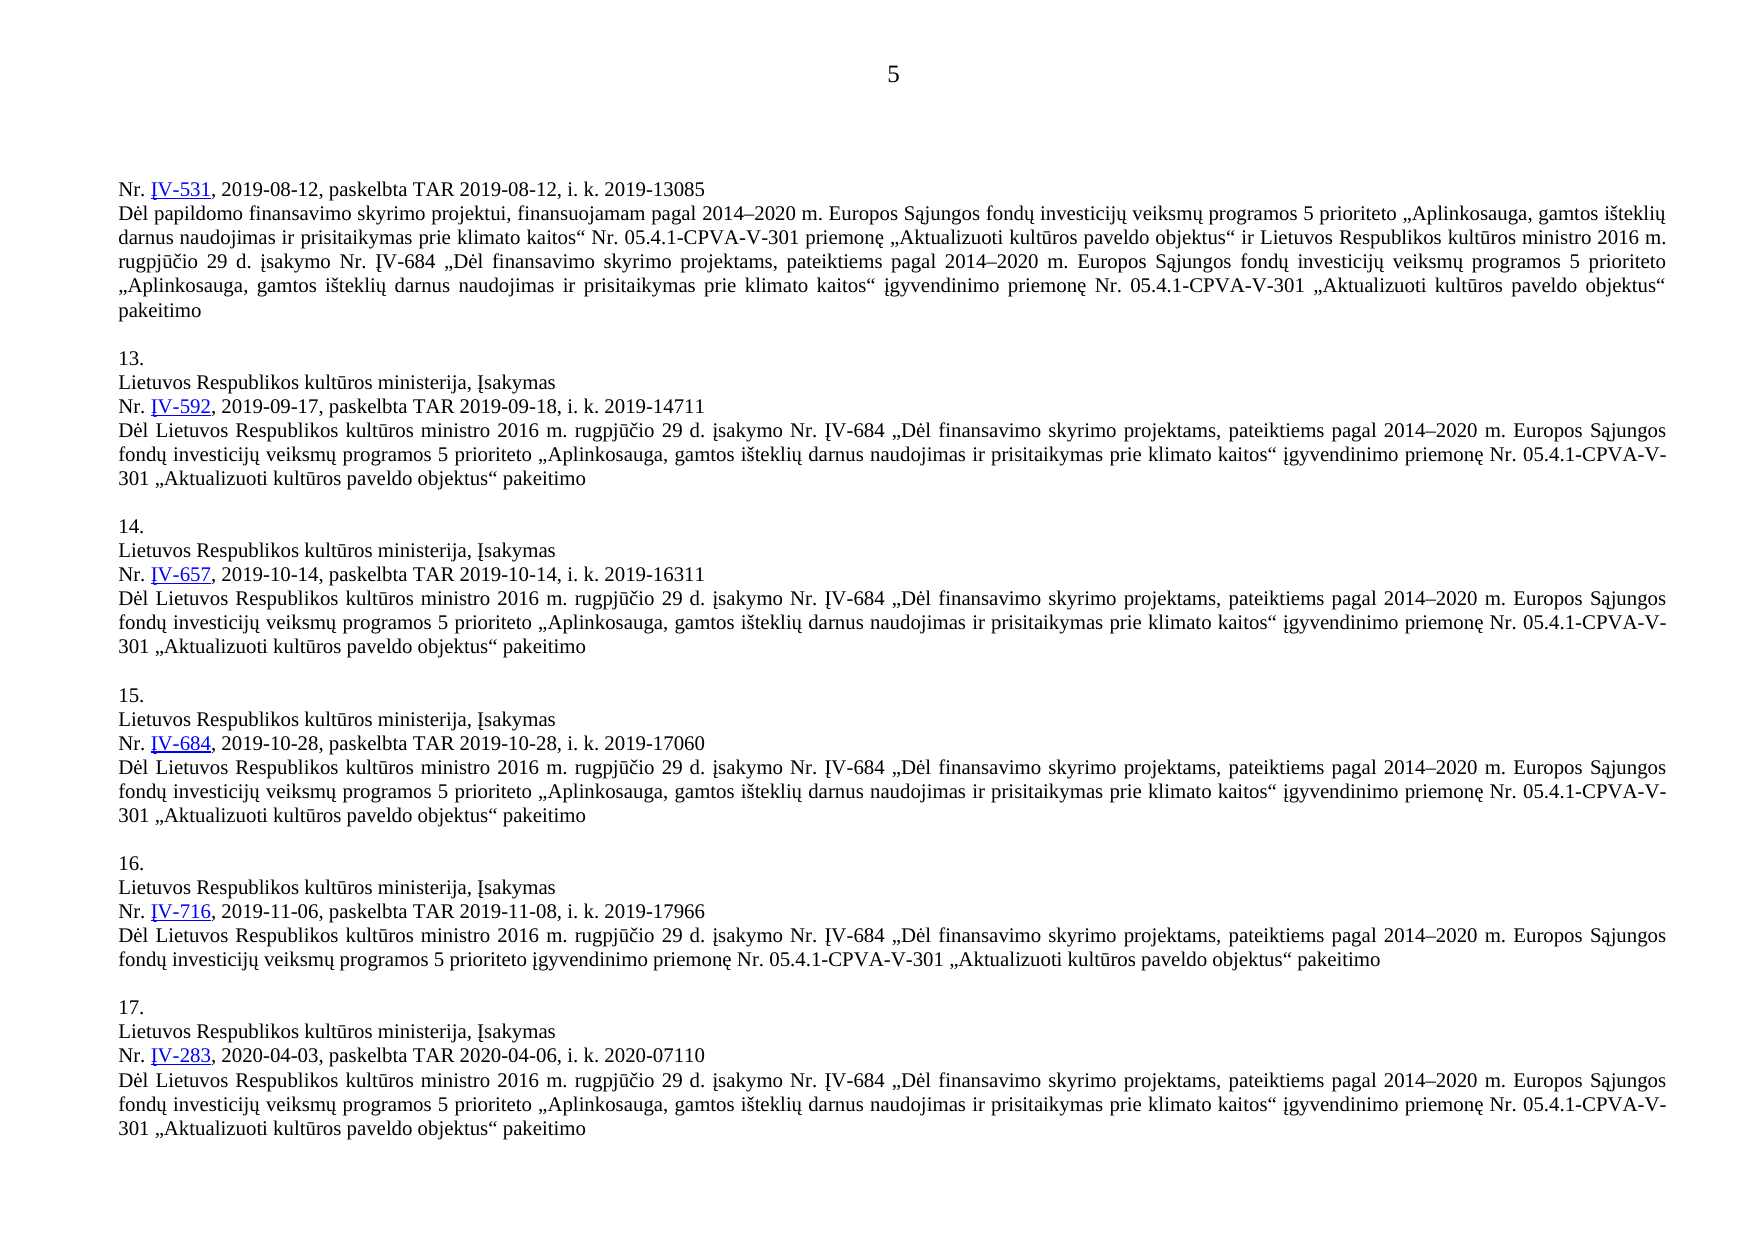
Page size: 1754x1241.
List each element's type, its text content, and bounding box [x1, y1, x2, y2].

text 13. [118, 346, 1668, 370]
text Lietuvos Respublikos kultūros ministerija, Įsakymas [118, 370, 1668, 394]
text Nr. ĮV-657, 2019-10-14, paskelbta TAR 2019-10-14, i. k. 2019-16311 [118, 562, 1668, 586]
text Dėl papildomo finansavimo skyrimo projektui, finansuojamam pagal 2014–2020 m. Europos Sąjungos fondų investicijų veiksmų programos 5 prioriteto „Aplinkosauga, gamtos išteklių darnus naudojimas ir prisitaikymas prie klimato kaitos“ Nr. 05.4.1-CPVA-V-301 priemonę „Aktualizuoti kultūros paveldo objektus“ ir Lietuvos Respublikos kultūros ministro 2016 m. rugpjūčio 29 d. įsakymo Nr. ĮV-684 „Dėl finansavimo skyrimo projektams, pateiktiems pagal 2014–2020 m. Europos Sąjungos fondų investicijų veiksmų programos 5 prioriteto „Aplinkosauga, gamtos išteklių darnus naudojimas ir prisitaikymas prie klimato kaitos“ įgyvendinimo priemonę Nr. 05.4.1-CPVA-V-301 „Aktualizuoti kultūros paveldo objektus“ pakeitimo [118, 201, 1668, 322]
text Lietuvos Respublikos kultūros ministerija, Įsakymas [118, 875, 1668, 899]
text Nr. ĮV-283, 2020-04-03, paskelbta TAR 2020-04-06, i. k. 2020-07110 [118, 1043, 1668, 1067]
text Dėl Lietuvos Respublikos kultūros ministro 2016 m. rugpjūčio 29 d. įsakymo Nr. ĮV-684 „Dėl finansavimo skyrimo projektams, pateiktiems pagal 2014–2020 m. Europos Sąjungos fondų investicijų veiksmų programos 5 prioriteto „Aplinkosauga, gamtos išteklių darnus naudojimas ir prisitaikymas prie klimato kaitos“ įgyvendinimo priemonę Nr. 05.4.1-CPVA-V-301 „Aktualizuoti kultūros paveldo objektus“ pakeitimo [118, 1067, 1668, 1140]
text Lietuvos Respublikos kultūros ministerija, Įsakymas [118, 1019, 1668, 1043]
text Nr. ĮV-684, 2019-10-28, paskelbta TAR 2019-10-28, i. k. 2019-17060 [118, 731, 1668, 755]
text Dėl Lietuvos Respublikos kultūros ministro 2016 m. rugpjūčio 29 d. įsakymo Nr. ĮV-684 „Dėl finansavimo skyrimo projektams, pateiktiems pagal 2014–2020 m. Europos Sąjungos fondų investicijų veiksmų programos 5 prioriteto „Aplinkosauga, gamtos išteklių darnus naudojimas ir prisitaikymas prie klimato kaitos“ įgyvendinimo priemonę Nr. 05.4.1-CPVA-V-301 „Aktualizuoti kultūros paveldo objektus“ pakeitimo [118, 755, 1668, 827]
text Dėl Lietuvos Respublikos kultūros ministro 2016 m. rugpjūčio 29 d. įsakymo Nr. ĮV-684 „Dėl finansavimo skyrimo projektams, pateiktiems pagal 2014–2020 m. Europos Sąjungos fondų investicijų veiksmų programos 5 prioriteto įgyvendinimo priemonę Nr. 05.4.1-CPVA-V-301 „Aktualizuoti kultūros paveldo objektus“ pakeitimo [118, 923, 1668, 971]
text 14. [118, 514, 1668, 538]
text Nr. ĮV-716, 2019-11-06, paskelbta TAR 2019-11-08, i. k. 2019-17966 [118, 899, 1668, 923]
text Dėl Lietuvos Respublikos kultūros ministro 2016 m. rugpjūčio 29 d. įsakymo Nr. ĮV-684 „Dėl finansavimo skyrimo projektams, pateiktiems pagal 2014–2020 m. Europos Sąjungos fondų investicijų veiksmų programos 5 prioriteto „Aplinkosauga, gamtos išteklių darnus naudojimas ir prisitaikymas prie klimato kaitos“ įgyvendinimo priemonę Nr. 05.4.1-CPVA-V-301 „Aktualizuoti kultūros paveldo objektus“ pakeitimo [118, 418, 1668, 490]
text Nr. ĮV-531, 2019-08-12, paskelbta TAR 2019-08-12, i. k. 2019-13085 [118, 177, 1668, 201]
text 17. [118, 995, 1668, 1019]
text 15. [118, 682, 1668, 707]
text 16. [118, 851, 1668, 875]
text Lietuvos Respublikos kultūros ministerija, Įsakymas [118, 707, 1668, 731]
text Lietuvos Respublikos kultūros ministerija, Įsakymas [118, 538, 1668, 562]
text Dėl Lietuvos Respublikos kultūros ministro 2016 m. rugpjūčio 29 d. įsakymo Nr. ĮV-684 „Dėl finansavimo skyrimo projektams, pateiktiems pagal 2014–2020 m. Europos Sąjungos fondų investicijų veiksmų programos 5 prioriteto „Aplinkosauga, gamtos išteklių darnus naudojimas ir prisitaikymas prie klimato kaitos“ įgyvendinimo priemonę Nr. 05.4.1-CPVA-V-301 „Aktualizuoti kultūros paveldo objektus“ pakeitimo [118, 586, 1668, 658]
text Nr. ĮV-592, 2019-09-17, paskelbta TAR 2019-09-18, i. k. 2019-14711 [118, 394, 1668, 418]
